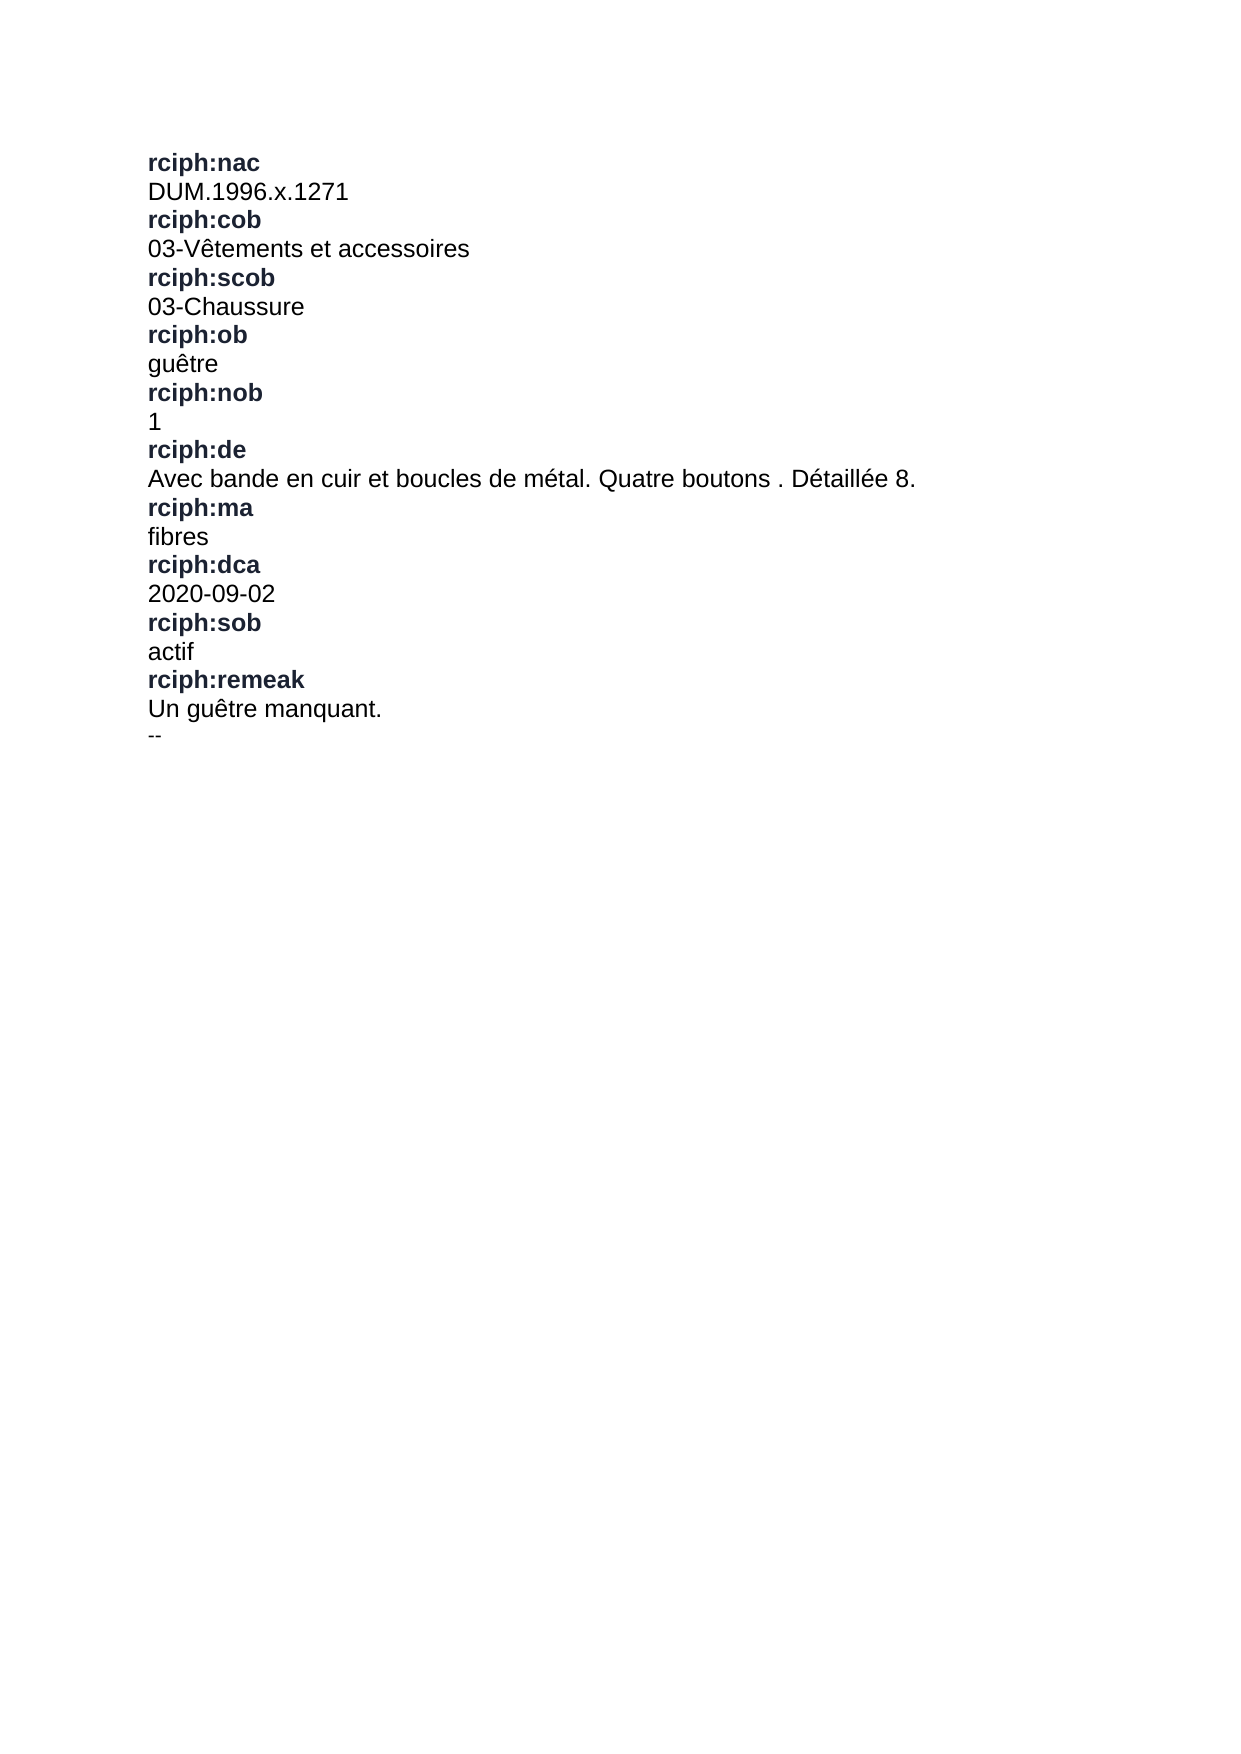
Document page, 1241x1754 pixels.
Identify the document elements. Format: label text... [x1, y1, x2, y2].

text rciph:sob [148, 608, 1092, 636]
text rciph:cob [148, 205, 1092, 234]
text rciph:remeak [148, 665, 1092, 694]
text rciph:scob [148, 263, 1092, 291]
text guêtre [148, 349, 1092, 378]
text DUM.1996.x.1271 [148, 176, 1092, 205]
text 2020-09-02 [148, 579, 1092, 608]
text rciph:dca [148, 550, 1092, 579]
text Un guêtre manquant. [148, 694, 1092, 723]
text 03-Vêtements et accessoires [148, 234, 1092, 263]
text 1 [148, 406, 1092, 435]
text actif [148, 636, 1092, 665]
text rciph:ob [148, 320, 1092, 349]
text rciph:nob [148, 378, 1092, 406]
text rciph:nac [148, 148, 1092, 176]
text 03-Chaussure [148, 291, 1092, 320]
text Avec bande en cuir et boucles de métal. Quatre boutons . Détaillée 8. [148, 464, 1092, 493]
text rciph:ma [148, 493, 1092, 521]
text rciph:de [148, 435, 1092, 464]
text -- [148, 723, 1092, 747]
text fibres [148, 521, 1092, 550]
